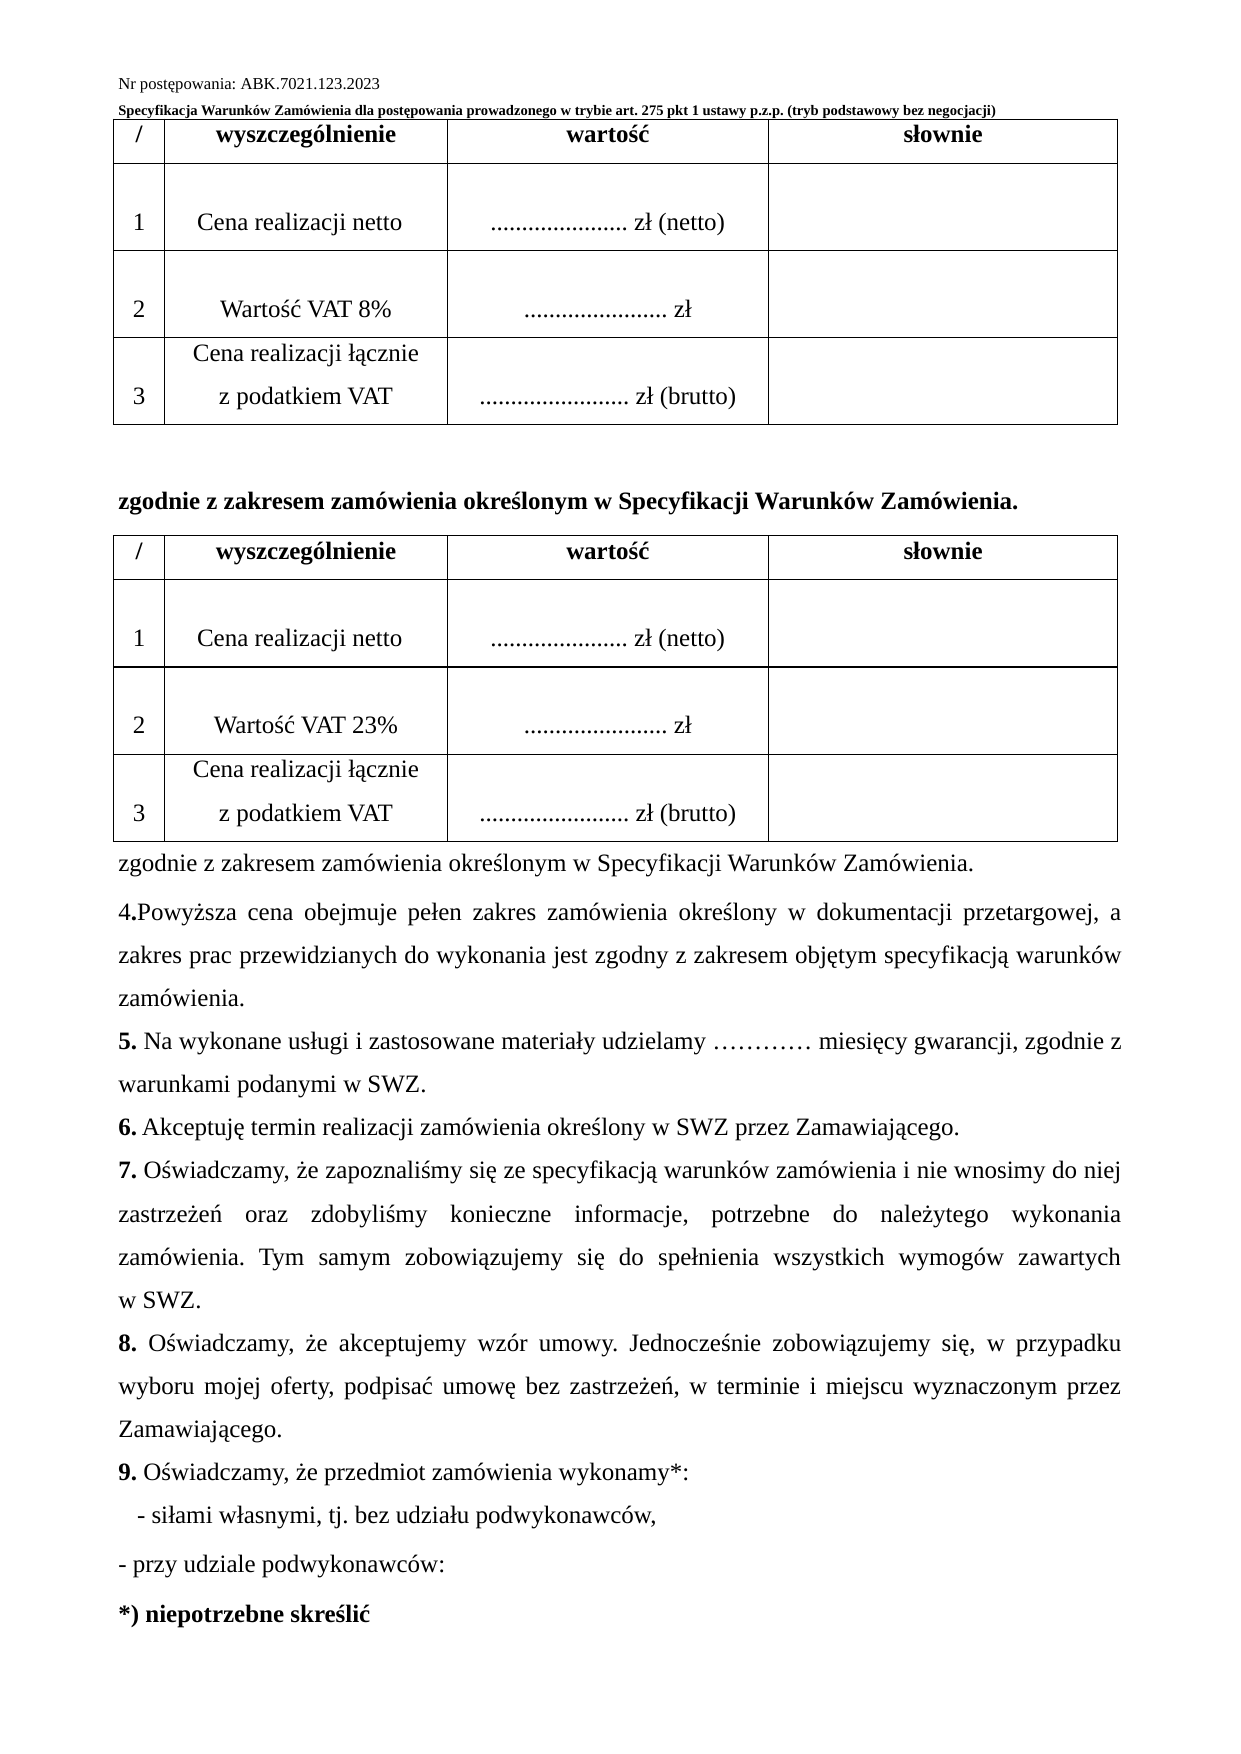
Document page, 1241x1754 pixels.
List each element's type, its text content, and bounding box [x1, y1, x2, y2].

table_cell [769, 668, 1117, 753]
text zgodnie z zakresem zamówienia określonym w Specyfikacji Warunków Zamówienia. [118, 486, 1122, 515]
table_cell ....................... zł [448, 251, 768, 337]
text zgodnie z zakresem zamówienia określonym w Specyfikacji Warunków Zamówienia. [118, 848, 1122, 876]
table_cell [769, 755, 1117, 841]
text 8. Oświadczamy, że akceptujemy wzór umowy. Jednocześnie zobowiązujemy się, w przypadku wyboru mojej oferty, podpisać umowę bez zastrzeżeń, w terminie i miejscu wyznaczonym przez Zamawiającego. [118, 1328, 1122, 1443]
table_cell ...................... zł (netto) [448, 580, 768, 666]
text - przy udziale podwykonawców: [118, 1549, 1122, 1578]
table_header wyszczególnienie [165, 536, 447, 579]
text 5. Na wykonane usługi i zastosowane materiały udzielamy ………… miesięcy gwarancji, zgodnie z warunkami podanymi w SWZ. [118, 1026, 1122, 1098]
table_cell Wartość VAT 23% [165, 668, 447, 753]
table_header wartość [448, 536, 768, 579]
table_cell 3 [114, 338, 164, 424]
table_cell [769, 164, 1117, 250]
table_cell 1 [114, 580, 164, 666]
table_cell 1 [114, 164, 164, 250]
table_cell ...................... zł (netto) [448, 164, 768, 250]
table_cell [769, 338, 1117, 424]
table_header / [114, 120, 164, 162]
table_header słownie [769, 120, 1117, 162]
text - siłami własnymi, tj. bez udziału podwykonawców, [118, 1501, 1122, 1529]
text 6. Akceptuję termin realizacji zamówienia określony w SWZ przez Zamawiającego. [118, 1112, 1122, 1141]
table_header wyszczególnienie [165, 120, 447, 162]
table_cell [769, 251, 1117, 337]
text 9. Oświadczamy, że przedmiot zamówienia wykonamy*: [118, 1457, 1122, 1486]
table_cell ........................ zł (brutto) [448, 755, 768, 841]
table_cell Wartość VAT 8% [165, 251, 447, 337]
text 4.Powyższa cena obejmuje pełen zakres zamówienia określony w dokumentacji przetargowej, a zakres prac przewidzianych do wykonania jest zgodny z zakresem objętym specyfikacją warunków zamówienia. [118, 897, 1122, 1012]
table_cell [769, 580, 1117, 666]
table_cell Cena realizacji łącznie z podatkiem VAT [165, 338, 447, 424]
table_cell ........................ zł (brutto) [448, 338, 768, 424]
table_header / [114, 536, 164, 579]
table_cell Cena realizacji netto [165, 164, 447, 250]
text 7. Oświadczamy, że zapoznaliśmy się ze specyfikacją warunków zamówienia i nie wnosimy do niej zastrzeżeń oraz zdobyliśmy konieczne informacje, potrzebne do należytego wykonania zamówienia. Tym samym zobowiązujemy się do spełnienia wszystkich wymogów zawartych w SWZ. [118, 1156, 1122, 1314]
table_cell ....................... zł [448, 668, 768, 753]
table_cell Cena realizacji łącznie z podatkiem VAT [165, 755, 447, 841]
table_cell Cena realizacji netto [165, 580, 447, 666]
text *) niepotrzebne skreślić [118, 1599, 1122, 1627]
table_cell 2 [114, 251, 164, 337]
table_header wartość [448, 120, 768, 162]
table_header słownie [769, 536, 1117, 579]
table_cell 2 [114, 668, 164, 753]
table_cell 3 [114, 755, 164, 841]
